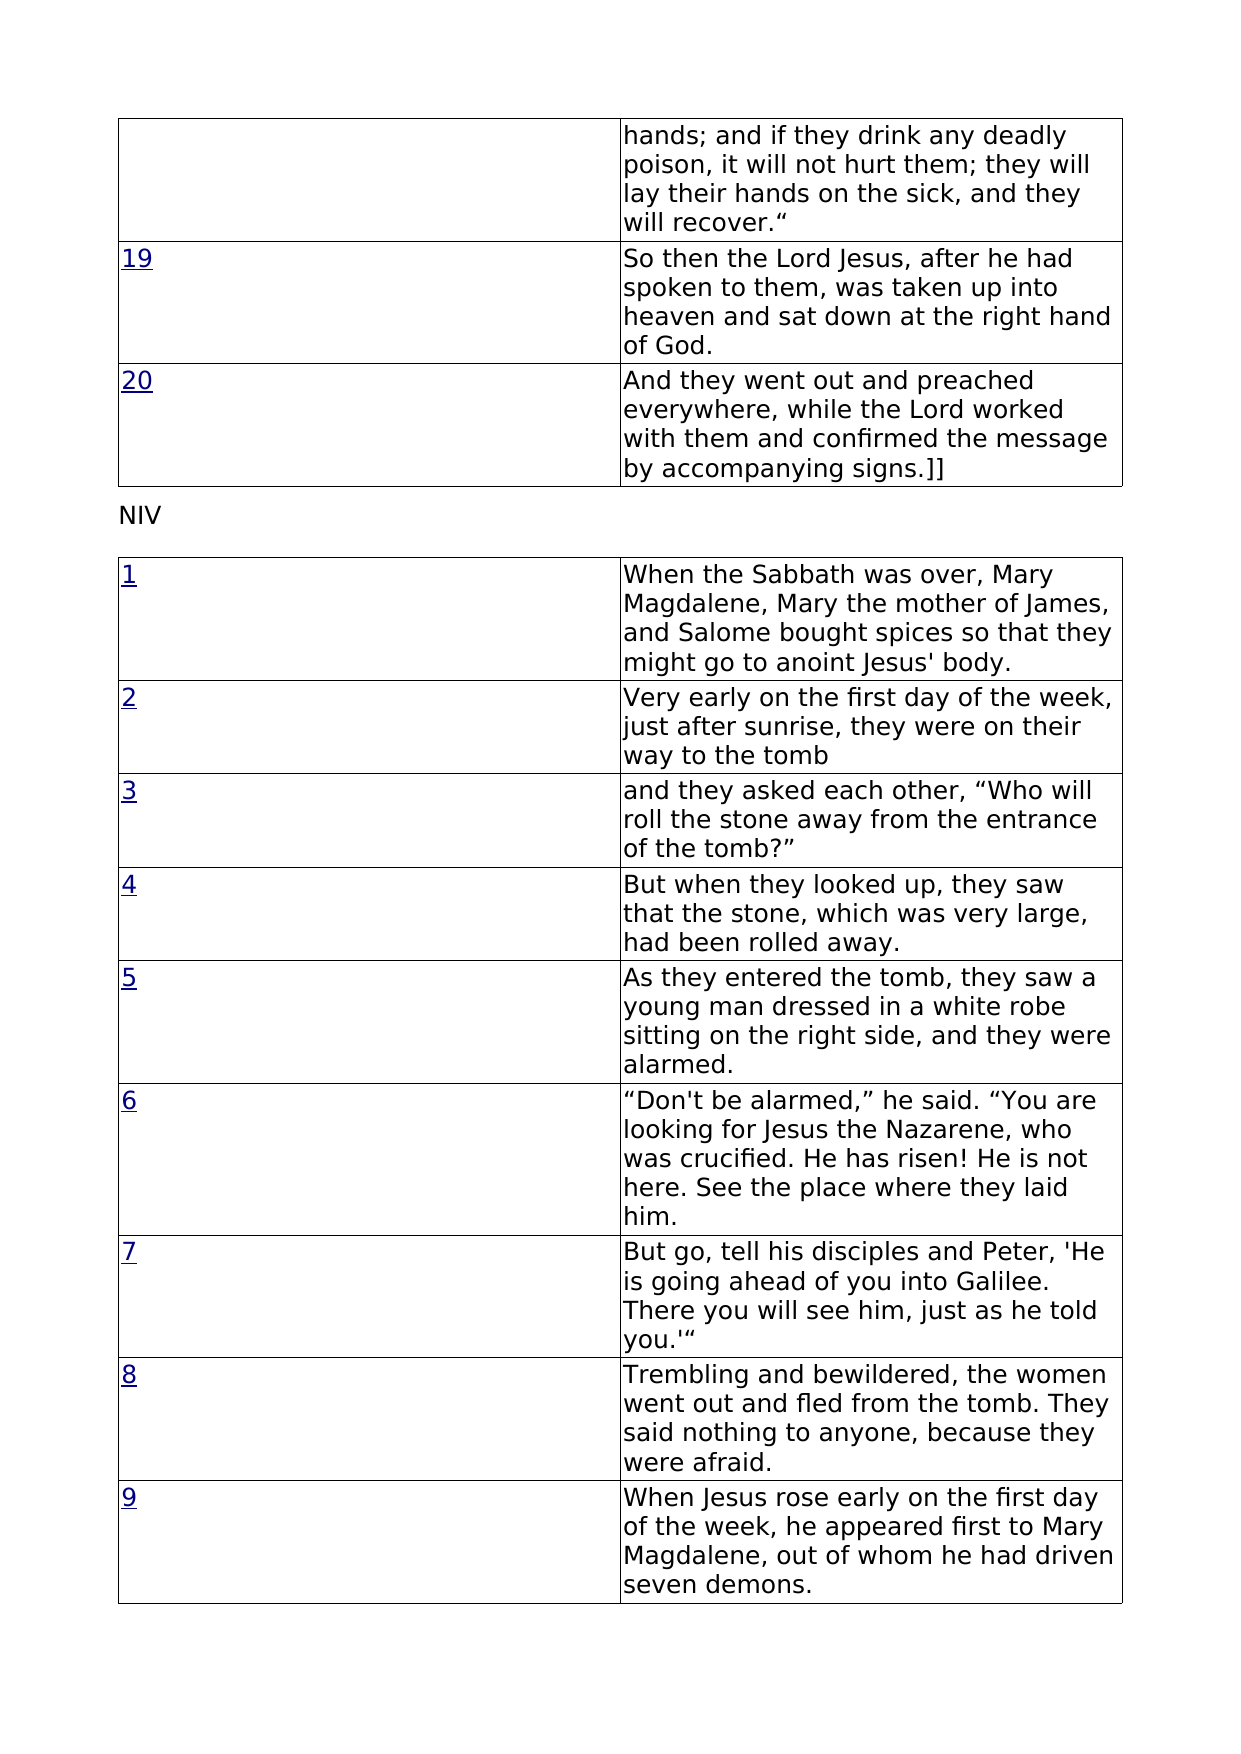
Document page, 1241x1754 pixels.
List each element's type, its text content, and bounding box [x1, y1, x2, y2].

table_cell hands; and if they drink any deadly poison, it will not hurt them; they will lay their hands on the sick, and they will recover.“ [621, 119, 1122, 241]
table_cell 5 [119, 961, 620, 1083]
table_cell When Jesus rose early on the first day of the week, he appeared first to Mary Magdalene, out of whom he had driven seven demons. [621, 1481, 1122, 1602]
table_cell “Don't be alarmed,” he said. “You are looking for Jesus the Nazarene, who was crucified. He has risen! He is not here. See the place where they laid him. [621, 1084, 1122, 1234]
table_cell 8 [119, 1358, 620, 1480]
table_cell As they entered the tomb, they saw a young man dressed in a white robe sitting on the right side, and they were alarmed. [621, 961, 1122, 1083]
table_cell 3 [119, 774, 620, 867]
table_header When the Sabbath was over, Mary Magdalene, Mary the mother of James, and Salome bought spices so that they might go to anoint Jesus' body. [621, 558, 1122, 680]
text NIV [118, 501, 1122, 530]
table_cell Very early on the first day of the week, just after sunrise, they were on their way to the tomb [621, 681, 1122, 773]
table_cell 9 [119, 1481, 620, 1602]
table_cell But go, tell his disciples and Peter, 'He is going ahead of you into Galilee. There you will see him, just as he told you.'“ [621, 1236, 1122, 1357]
table_cell 2 [119, 681, 620, 773]
table_cell [119, 119, 620, 241]
table_cell and they asked each other, “Who will roll the stone away from the entrance of the tomb?” [621, 774, 1122, 867]
table_cell 6 [119, 1084, 620, 1234]
table_cell 4 [119, 868, 620, 960]
table_cell Trembling and bewildered, the women went out and fled from the tomb. They said nothing to anyone, because they were afraid. [621, 1358, 1122, 1480]
table_cell 19 [119, 242, 620, 363]
table_cell But when they looked up, they saw that the stone, which was very large, had been rolled away. [621, 868, 1122, 960]
table_cell And they went out and preached everywhere, while the Lord worked with them and confirmed the message by accompanying signs.]] [621, 364, 1122, 486]
table_cell So then the Lord Jesus, after he had spoken to them, was taken up into heaven and sat down at the right hand of God. [621, 242, 1122, 363]
table_cell 7 [119, 1236, 620, 1357]
table_header 1 [119, 558, 620, 680]
table_cell 20 [119, 364, 620, 486]
